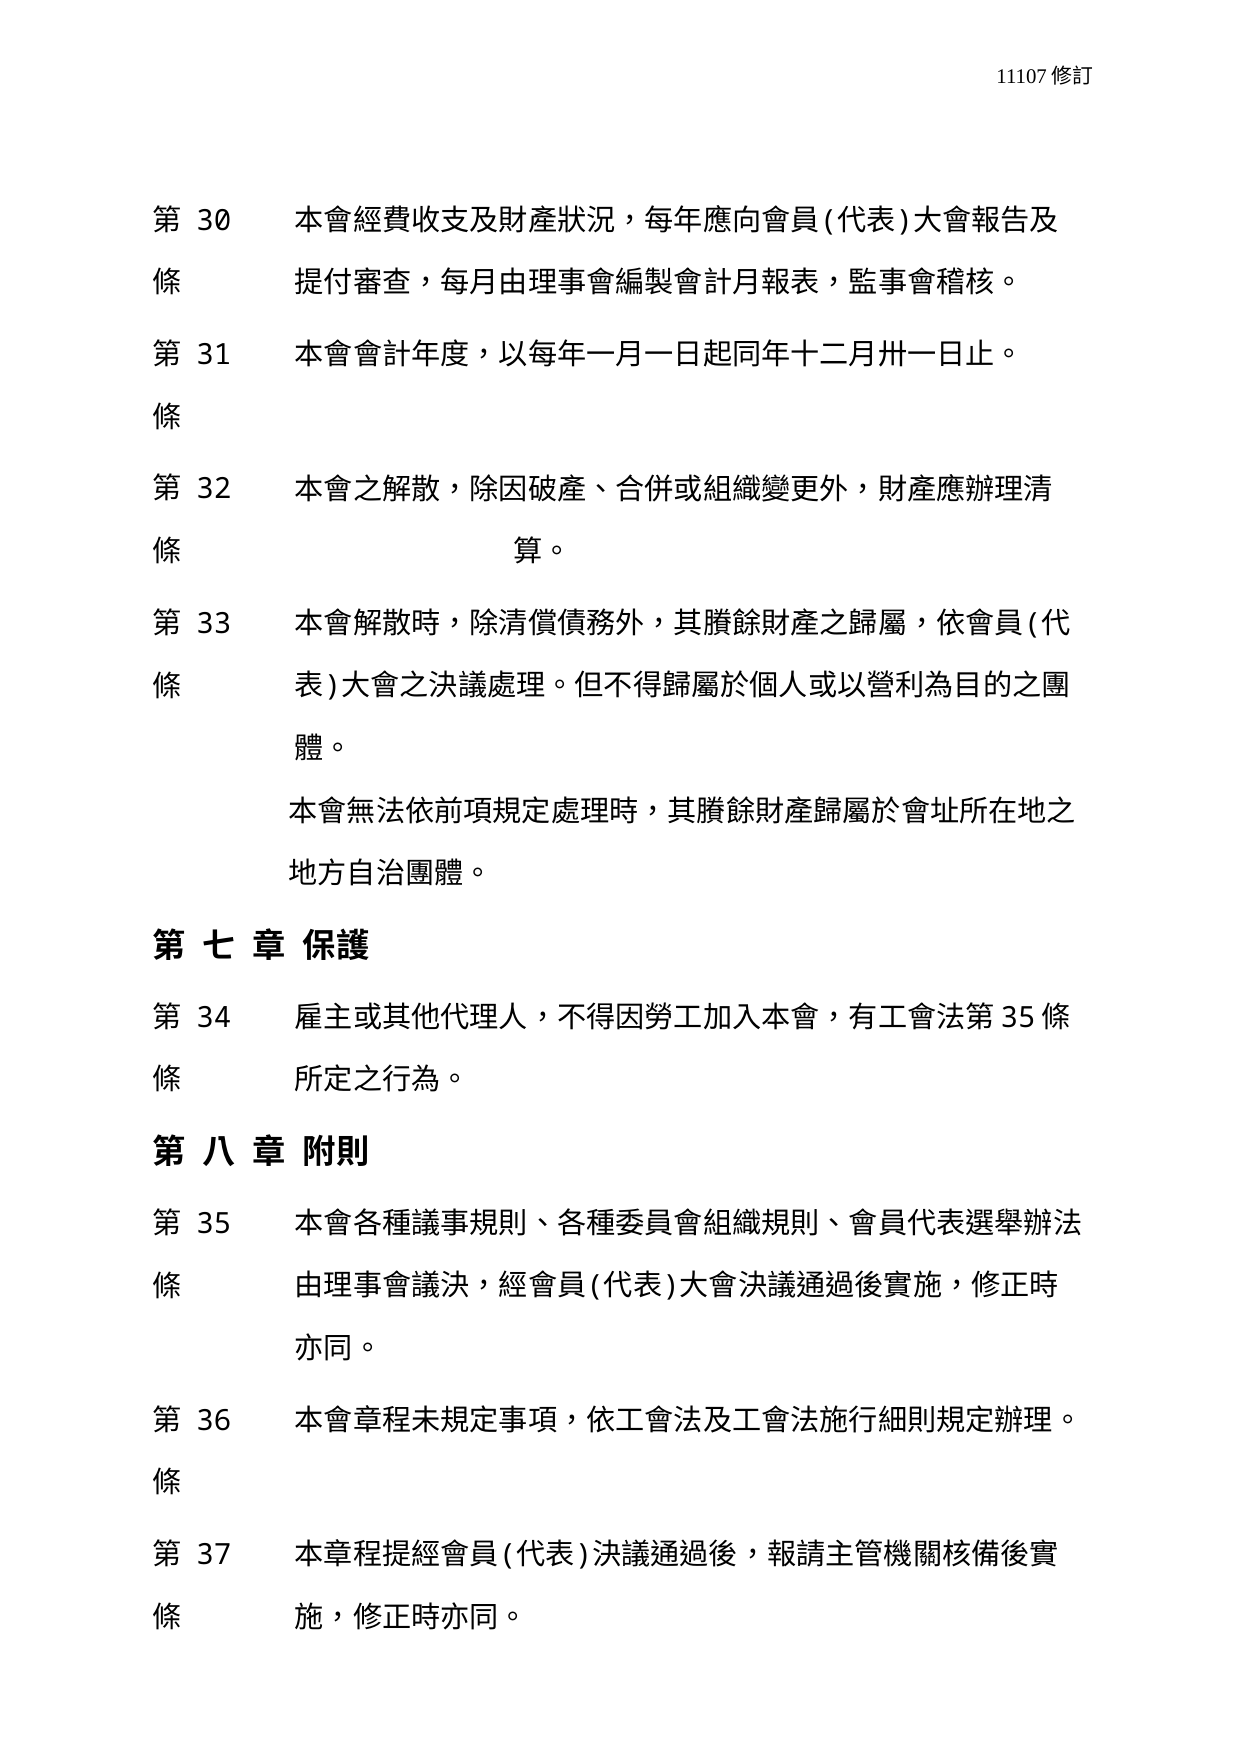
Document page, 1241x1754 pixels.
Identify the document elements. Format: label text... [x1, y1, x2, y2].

table_cell 第 32 條 [148, 440, 278, 574]
table_cell [278, 171, 290, 306]
table_cell 第 33 條 [148, 574, 278, 896]
table_cell [278, 1371, 290, 1506]
table_cell 第 31 條 [148, 306, 278, 440]
table_cell 雇主或其他代理人，不得因勞工加入本會，有工會法第35條所定之行為。 [290, 968, 1092, 1102]
table_cell [278, 1174, 290, 1371]
table_cell 第 34 條 [148, 968, 278, 1102]
table_cell 本會之解散，除因破產、合併或組織變更外，財產應辦理清算。 [290, 440, 1092, 574]
table_cell 第 36 條 [148, 1371, 278, 1506]
table_cell 第 30 條 [148, 171, 278, 306]
table_cell 本章程提經會員(代表)決議通過後，報請主管機關核備後實施，修正時亦同。 [290, 1506, 1092, 1640]
table_cell 第 37 條 [148, 1506, 278, 1640]
table_cell [278, 1506, 290, 1640]
table_cell 本會章程未規定事項，依工會法及工會法施行細則規定辦理。 [290, 1371, 1092, 1506]
table_cell [278, 440, 290, 574]
table_cell 本會解散時，除清償債務外，其賸餘財產之歸屬，依會員(代表)大會之決議處理。但不得歸屬於個人或以營利為目的之團體。 本會無法依前項規定處理時，其賸餘財產歸屬於會址所在地之地方自治團體。 [290, 574, 1092, 896]
table_cell 本會經費收支及財產狀況，每年應向會員(代表)大會報告及提付審查，每月由理事會編製會計月報表，監事會稽核。 [290, 171, 1092, 306]
table_cell 第 七 章 保護 [148, 896, 1092, 968]
table_cell 本會各種議事規則、各種委員會組織規則、會員代表選舉辦法由理事會議決，經會員(代表)大會決議通過後實施，修正時亦同。 [290, 1174, 1092, 1371]
table_cell [278, 306, 290, 440]
table_cell 第 35 條 [148, 1174, 278, 1371]
table_cell 第 八 章 附則 [148, 1103, 1092, 1174]
table_cell [278, 574, 290, 896]
table_cell 本會會計年度，以每年一月一日起同年十二月卅一日止。 [290, 306, 1092, 440]
table_cell [278, 968, 290, 1102]
